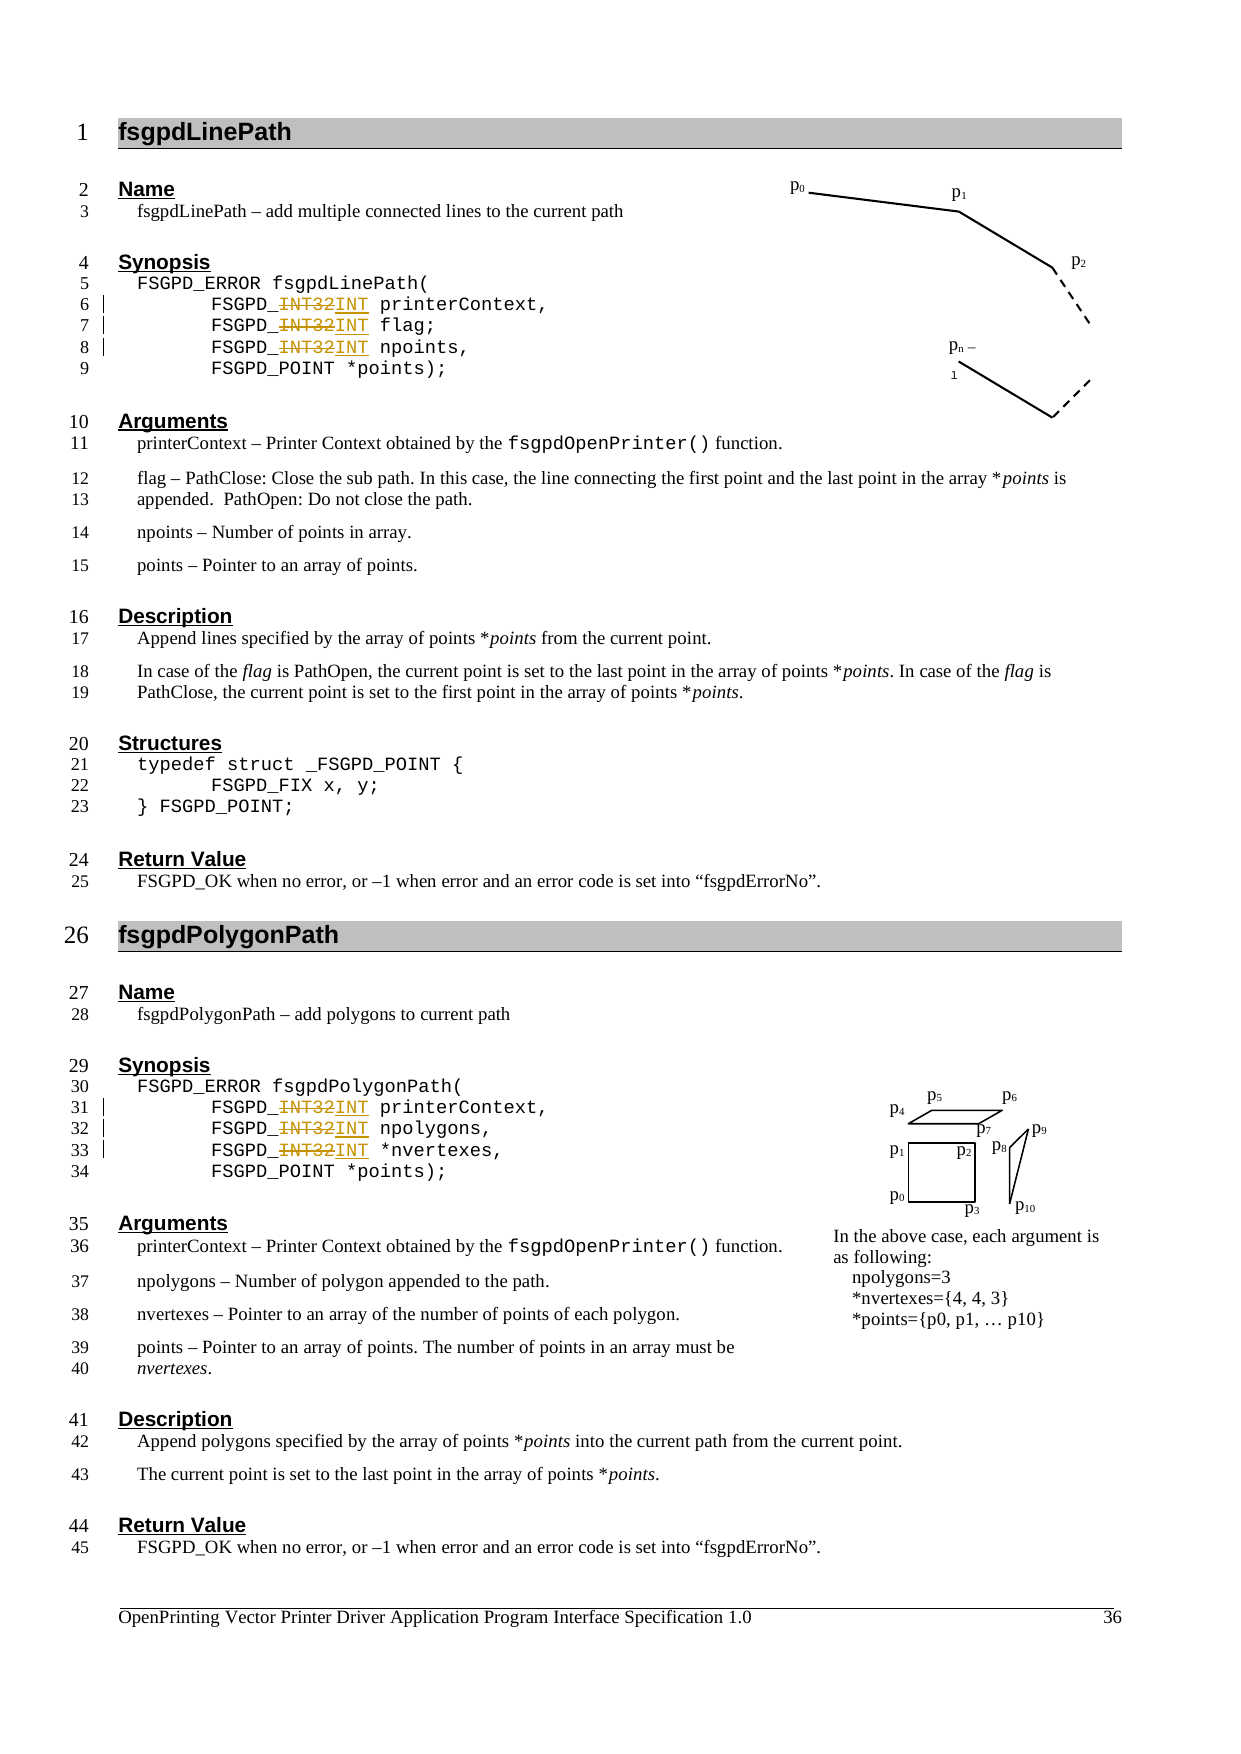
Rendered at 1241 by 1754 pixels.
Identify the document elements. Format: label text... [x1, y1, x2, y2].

text printerContext – Printer Context obtained by the fsgpdOpenPrinter() function. [137, 1235, 1103, 1258]
text FSGPD_OK when no error, or –1 when error and an error code is set into “fsgpdErrorNo”. [137, 1537, 1103, 1558]
text printerContext – Printer Context obtained by the fsgpdOpenPrinter() function. [137, 432, 1103, 455]
text FSGPD_ERROR fsgpdPolygonPath( FSGPD_INT printerContext, FSGPD_INT npolygons, FSGPD_INT *nvertexes, FSGPD_POINT *points); [137, 1077, 1103, 1183]
text nvertexes – Pointer to an array of the number of points of each polygon. [137, 1303, 1103, 1324]
subtitle Description [118, 604, 1122, 628]
subtitle Name [118, 980, 1122, 1003]
subtitle Name [118, 177, 1122, 201]
subtitle Structures [118, 732, 1122, 755]
text The current point is set to the last point in the array of points *points. [137, 1464, 1103, 1484]
text npoints – Number of points in array. [137, 521, 1103, 542]
subtitle Description [118, 1407, 1122, 1431]
subtitle Arguments [118, 409, 1122, 432]
subtitle Synopsis [1029, 251, 1122, 274]
text Append polygons specified by the array of points *points into the current path from the current point. [137, 1431, 1103, 1451]
subtitle Return Value [118, 848, 1122, 871]
text flag – PathClose: Close the sub path. In this case, the line connecting the first point and the last point in the array *points is appended. PathOpen: Do not close the path. [137, 467, 1103, 509]
subtitle Synopsis [118, 1053, 1122, 1077]
subtitle fsgpdLinePath [118, 118, 1122, 148]
text typedef struct _FSGPD_POINT { FSGPD_FIX x, y; } FSGPD_POINT; [137, 755, 1103, 819]
subtitle Return Value [118, 1514, 1122, 1537]
subtitle fsgpdPolygonPath [118, 921, 1122, 951]
text points – Pointer to an array of points. [137, 555, 1103, 575]
text Append lines specified by the array of points *points from the current point. [137, 628, 1103, 648]
text FSGPD_OK when no error, or –1 when error and an error code is set into “fsgpdErrorNo”. [137, 871, 1103, 892]
text points – Pointer to an array of points. The number of points in an array must be nvertexes. [137, 1337, 1103, 1378]
text [891, 201, 1103, 221]
text fsgpdLinePath – add multiple connected lines to the current path [137, 201, 970, 221]
text fsgpdPolygonPath – add polygons to current path [137, 1003, 1103, 1024]
subtitle Synopsis [118, 251, 1054, 274]
text npolygons – Number of polygon appended to the path. [137, 1270, 1103, 1291]
text In case of the flag is PathOpen, the current point is set to the last point in the array of points *points. In case of the flag is PathClose, the current point is set to the first point in the array of points *points. [137, 661, 1103, 702]
text FSGPD_ERROR fsgpdLinePath( FSGPD_INT printerContext, FSGPD_INT flag; FSGPD_INT npoints, FSGPD_POINT *points); [137, 274, 1103, 380]
subtitle Arguments [118, 1212, 1122, 1235]
